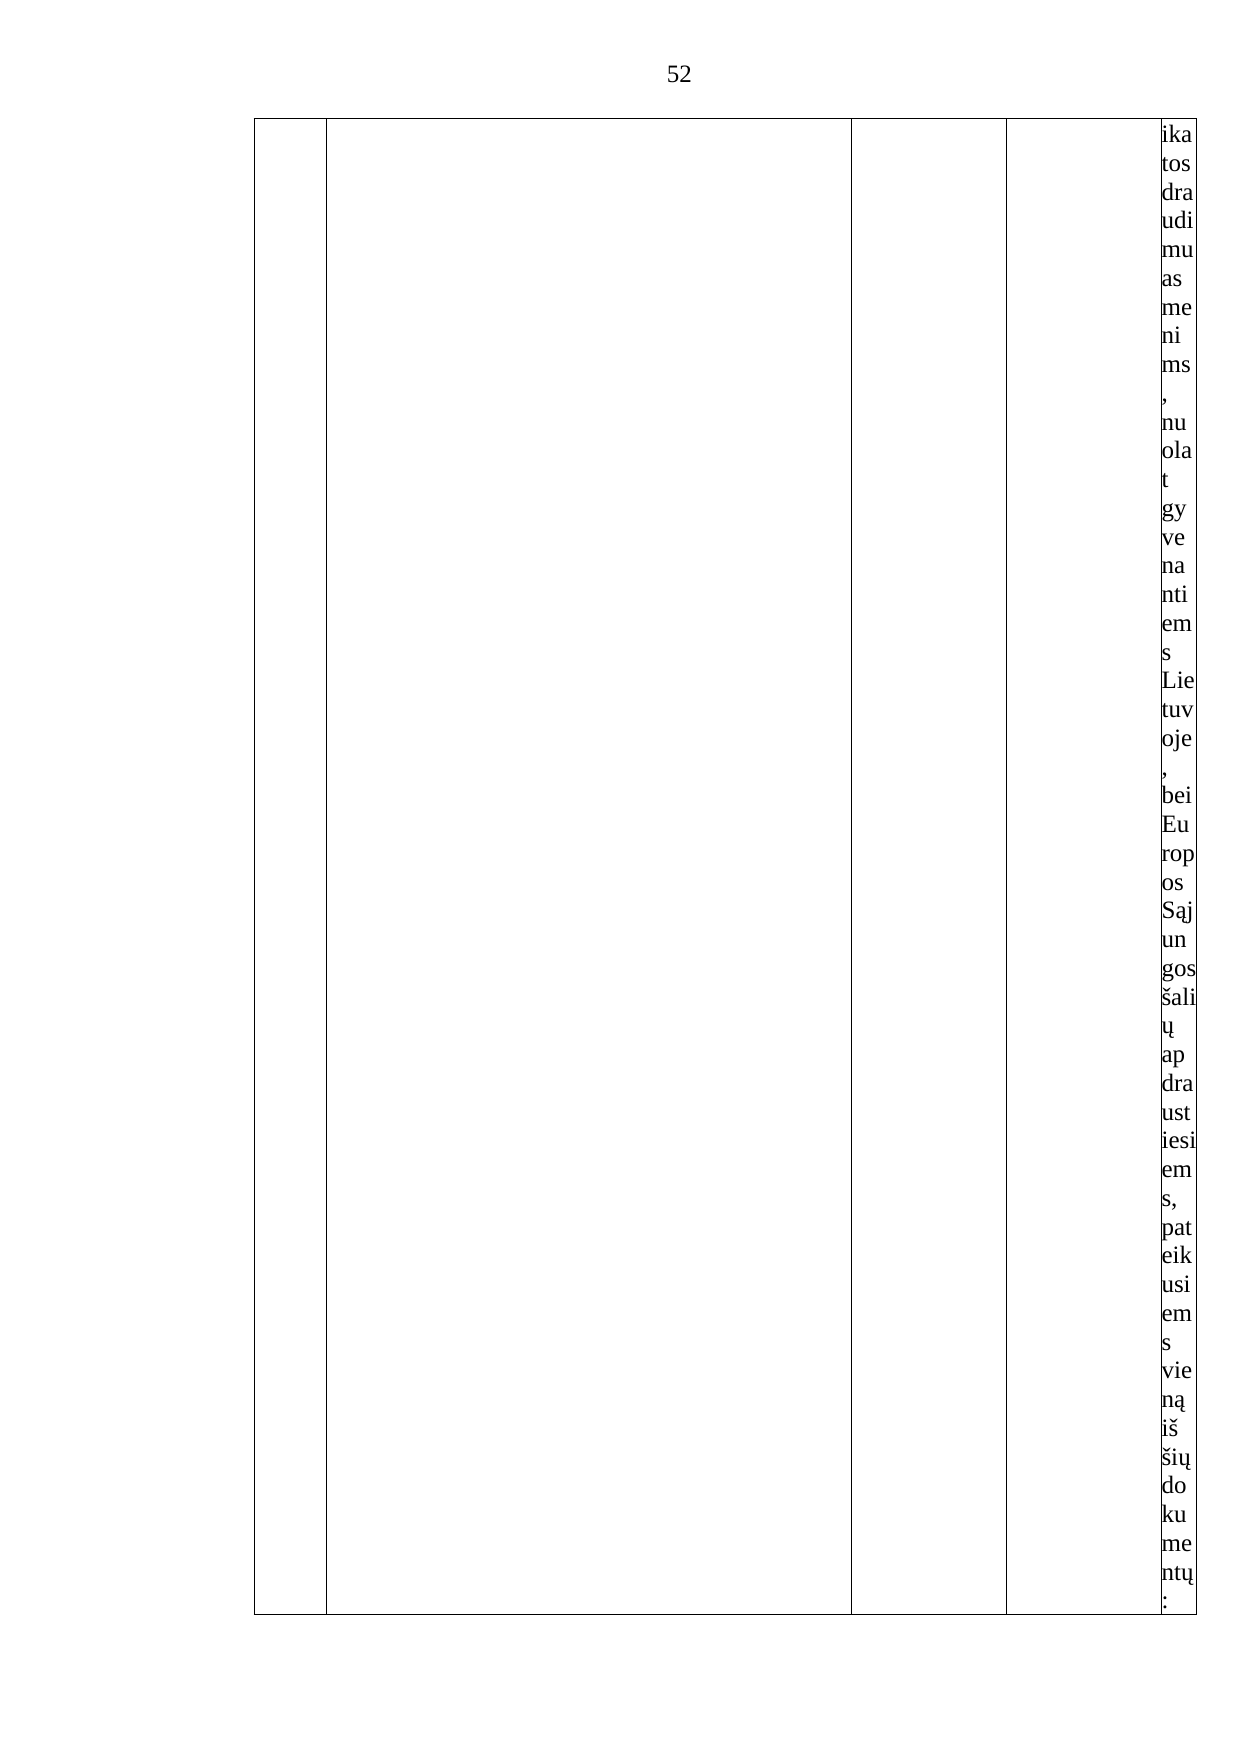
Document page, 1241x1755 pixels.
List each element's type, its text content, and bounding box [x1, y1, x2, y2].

table_cell [250, 118, 254, 1614]
table_cell [177, 118, 249, 1614]
table_cell [852, 119, 1006, 1614]
table_cell ikatos draudimu asmenims, nuolat gyvenantiems Lietuvoje, bei Europos Sąjungos šalių apdraustiesiems, pateikusiems vieną iš šių dokumentų: [1162, 119, 1196, 1614]
table_cell [255, 119, 326, 1614]
table_cell [327, 119, 851, 1614]
table_cell [1007, 119, 1161, 1614]
